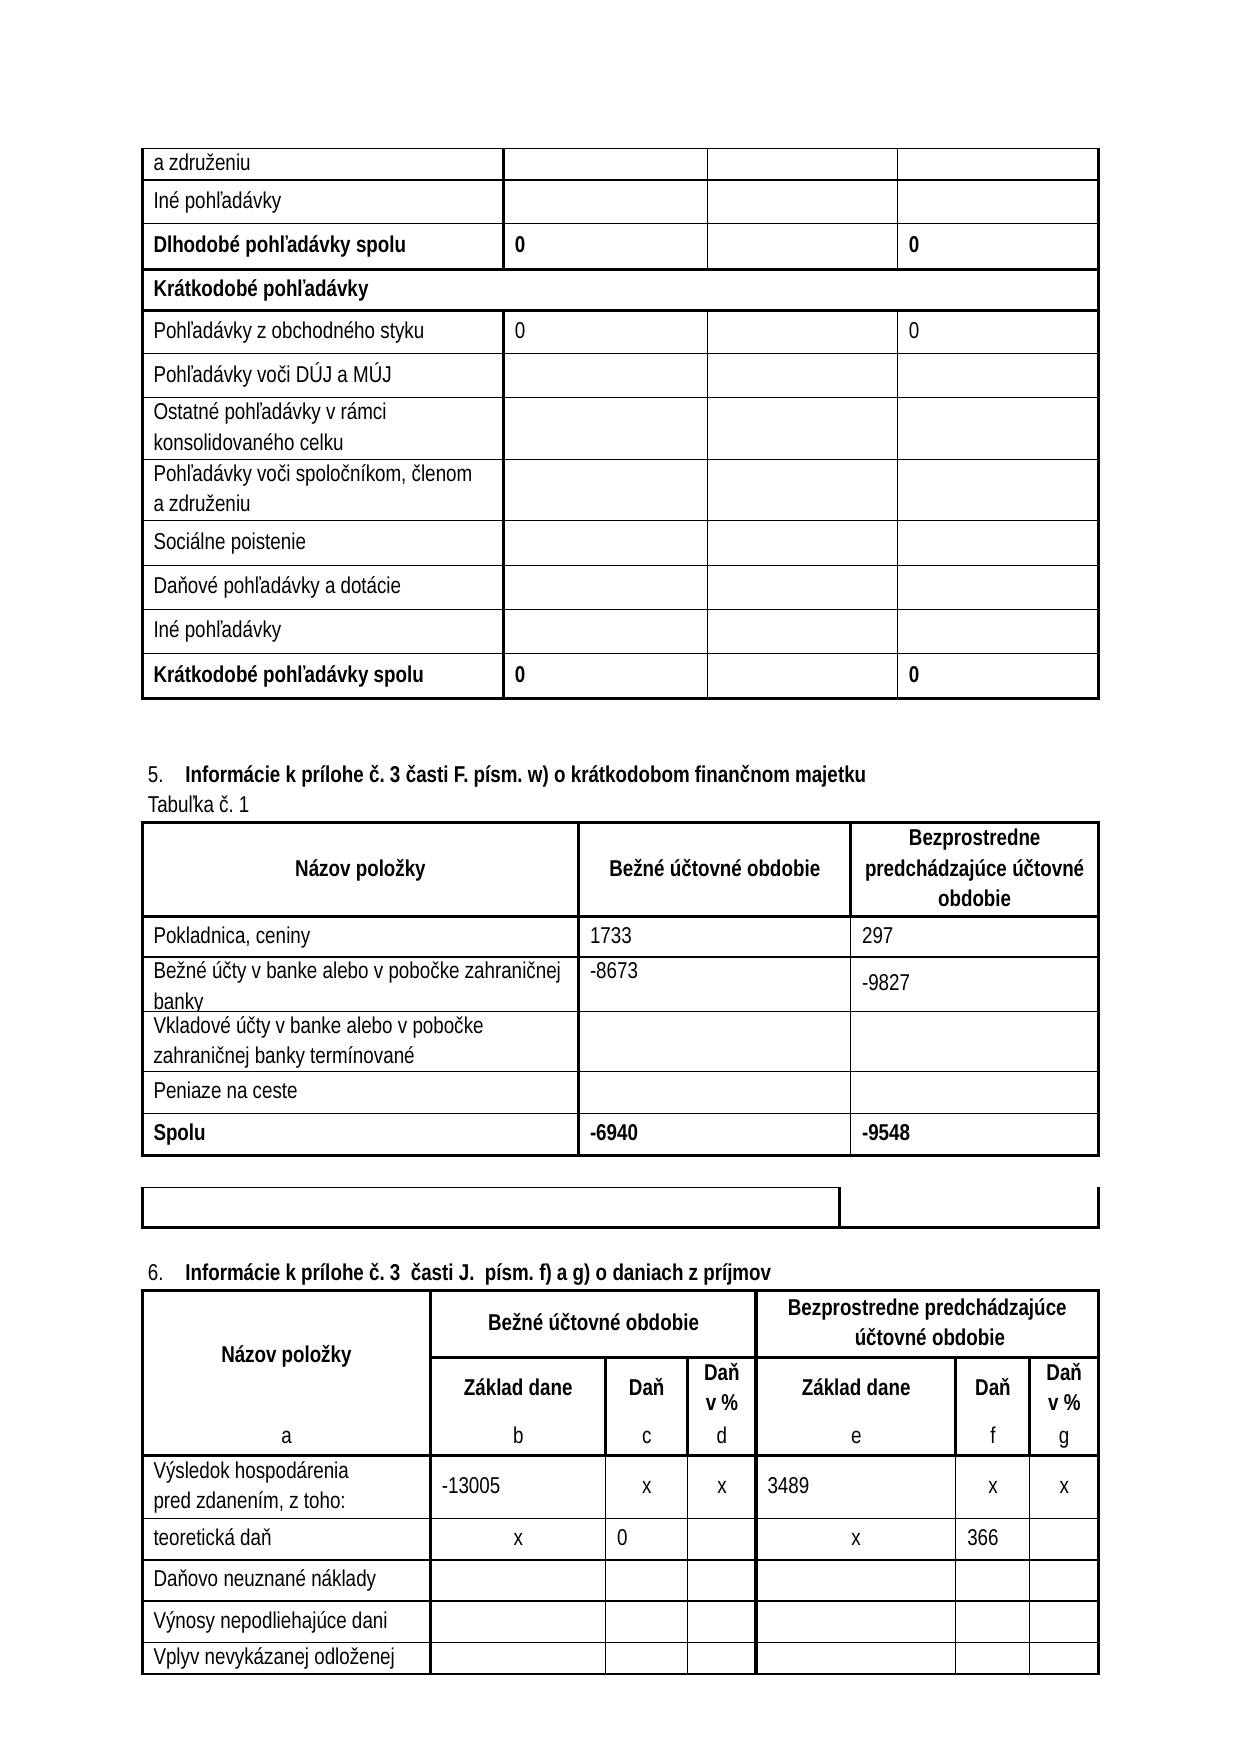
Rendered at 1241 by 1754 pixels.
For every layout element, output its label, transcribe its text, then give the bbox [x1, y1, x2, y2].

table_cell [505, 521, 707, 564]
table_cell -13005 [432, 1457, 605, 1517]
table_cell e [758, 1420, 954, 1454]
table_cell 0 [898, 312, 1097, 353]
table_header Bezprostredne predchádzajúce účtovné obdobie [758, 1292, 1097, 1356]
table_cell Pokladnica, ceniny [144, 918, 577, 956]
table_header [144, 1188, 838, 1226]
table_cell 297 [851, 918, 1097, 956]
table_cell [898, 149, 1097, 179]
table_cell x [1030, 1457, 1097, 1517]
table_cell Dlhodobé pohľadávky spolu [144, 224, 502, 267]
table_cell Pohľadávky voči DÚJ a MÚJ [144, 354, 502, 397]
table_cell [851, 1072, 1097, 1112]
table_cell 0 [505, 224, 707, 267]
table_cell [606, 1561, 687, 1600]
table_cell [956, 1602, 1029, 1642]
table_cell x [432, 1519, 605, 1559]
table_cell [1030, 1602, 1097, 1642]
table_cell [1030, 1643, 1097, 1673]
table_cell Základ dane [432, 1359, 604, 1419]
table_cell x [606, 1457, 687, 1517]
table_cell g [1031, 1420, 1097, 1454]
table_cell -8673 [580, 958, 850, 1011]
table_cell [708, 224, 897, 267]
table_header Názov položky [144, 824, 577, 915]
table_cell [606, 1643, 687, 1673]
table_cell 0 [898, 224, 1097, 267]
table_cell 1733 [580, 918, 850, 956]
table_cell Pohľadávky voči spoločníkom, členom a združeniu [144, 460, 502, 520]
table_cell Sociálne poistenie [144, 521, 502, 564]
table_cell Daň v % [1031, 1359, 1097, 1419]
table_cell [898, 398, 1097, 459]
table_cell [432, 1561, 605, 1600]
table_cell [898, 566, 1097, 609]
table_cell [956, 1561, 1029, 1600]
table_cell 0 [606, 1519, 687, 1559]
table_cell [688, 1519, 754, 1559]
table_cell x [688, 1457, 754, 1517]
table_cell Výsledok hospodárenia pred zdanením, z toho: [144, 1457, 429, 1517]
table_cell -6940 [580, 1114, 850, 1154]
table_cell Peniaze na ceste [144, 1072, 577, 1112]
table_cell [432, 1602, 605, 1642]
table_cell Pohľadávky z obchodného styku [144, 312, 502, 353]
table_cell [606, 1602, 687, 1642]
table_cell [708, 398, 897, 459]
table_header Názov položky [144, 1292, 429, 1419]
table_cell [956, 1643, 1029, 1673]
table_cell Iné pohľadávky [144, 181, 502, 223]
table_cell [708, 181, 897, 223]
table_cell x [758, 1519, 955, 1559]
table_cell Vkladové účty v banke alebo v pobočke zahraničnej banky termínované [144, 1012, 577, 1071]
table_cell teoretická daň [144, 1519, 429, 1559]
table_cell [505, 398, 707, 459]
table_cell [898, 354, 1097, 397]
table_cell [688, 1602, 754, 1642]
table_cell [505, 354, 707, 397]
table_cell [688, 1561, 754, 1600]
table_cell [708, 354, 897, 397]
table_cell 0 [505, 654, 707, 697]
table_cell Bežné účty v banke alebo v pobočke zahraničnej banky [144, 958, 577, 1011]
table_cell [1030, 1561, 1097, 1600]
table_header Bezprostredne predchádzajúce účtovné obdobie [852, 824, 1097, 915]
table_cell [758, 1602, 955, 1642]
table_cell [708, 654, 897, 697]
table_cell 366 [956, 1519, 1029, 1559]
table_cell -9827 [851, 958, 1097, 1011]
table_header Bežné účtovné obdobie [580, 824, 849, 915]
table_cell [898, 460, 1097, 520]
table_cell b [432, 1420, 604, 1454]
table_cell [505, 149, 707, 179]
table_cell a združeniu [144, 149, 502, 179]
table_cell Daň v % [689, 1359, 754, 1419]
table_cell Vplyv nevykázanej odloženej [144, 1643, 429, 1673]
table_cell [851, 1012, 1097, 1071]
table_cell Základ dane [758, 1359, 954, 1419]
table_cell [708, 460, 897, 520]
table_cell Krátkodobé pohľadávky spolu [144, 654, 502, 697]
table_cell Výnosy nepodliehajúce dani [144, 1602, 429, 1642]
table_cell Iné pohľadávky [144, 610, 502, 653]
table_cell Ostatné pohľadávky v rámci konsolidovaného celku [144, 398, 502, 459]
table_cell Daň [607, 1359, 686, 1419]
table_header Bežné účtovné obdobie [432, 1292, 754, 1356]
table_cell d [689, 1420, 754, 1454]
table_cell Daňovo neuznané náklady [144, 1561, 429, 1600]
table_cell f [957, 1420, 1028, 1454]
table_cell [898, 610, 1097, 653]
text Tabuľka č. 1 [148, 791, 1093, 817]
table_cell [708, 149, 897, 179]
table_header [841, 1187, 1097, 1226]
table_cell [708, 521, 897, 564]
table_cell x [956, 1457, 1029, 1517]
table_cell [898, 521, 1097, 564]
table_cell [505, 181, 707, 223]
table_cell [580, 1012, 850, 1071]
table_cell [432, 1643, 605, 1673]
table_cell [758, 1561, 955, 1600]
table_cell [708, 312, 897, 353]
table_cell [505, 566, 707, 609]
table_cell [708, 610, 897, 653]
table_cell Spolu [144, 1114, 577, 1154]
list Informácie k prílohe č. 3 časti F. písm. w) o krátkodobom finančnom majetku [148, 761, 1093, 787]
table_cell 0 [898, 654, 1097, 697]
table_cell 0 [505, 312, 707, 353]
table_cell Krátkodobé pohľadávky [144, 271, 1097, 309]
table_cell [1030, 1519, 1097, 1559]
table_cell [688, 1643, 754, 1673]
table_cell -9548 [851, 1114, 1097, 1154]
table_cell [505, 610, 707, 653]
table_cell a [144, 1420, 429, 1454]
table_cell Daň [957, 1359, 1028, 1419]
table_cell [758, 1643, 955, 1673]
table_cell [505, 460, 707, 520]
table_cell [898, 181, 1097, 223]
list Informácie k prílohe č. 3 časti J. písm. f) a g) o daniach z príjmov [148, 1259, 1093, 1285]
table_cell 3489 [758, 1457, 955, 1517]
table_cell Daňové pohľadávky a dotácie [144, 566, 502, 609]
table_cell [580, 1072, 850, 1112]
table_cell [708, 566, 897, 609]
table_cell c [607, 1420, 686, 1454]
